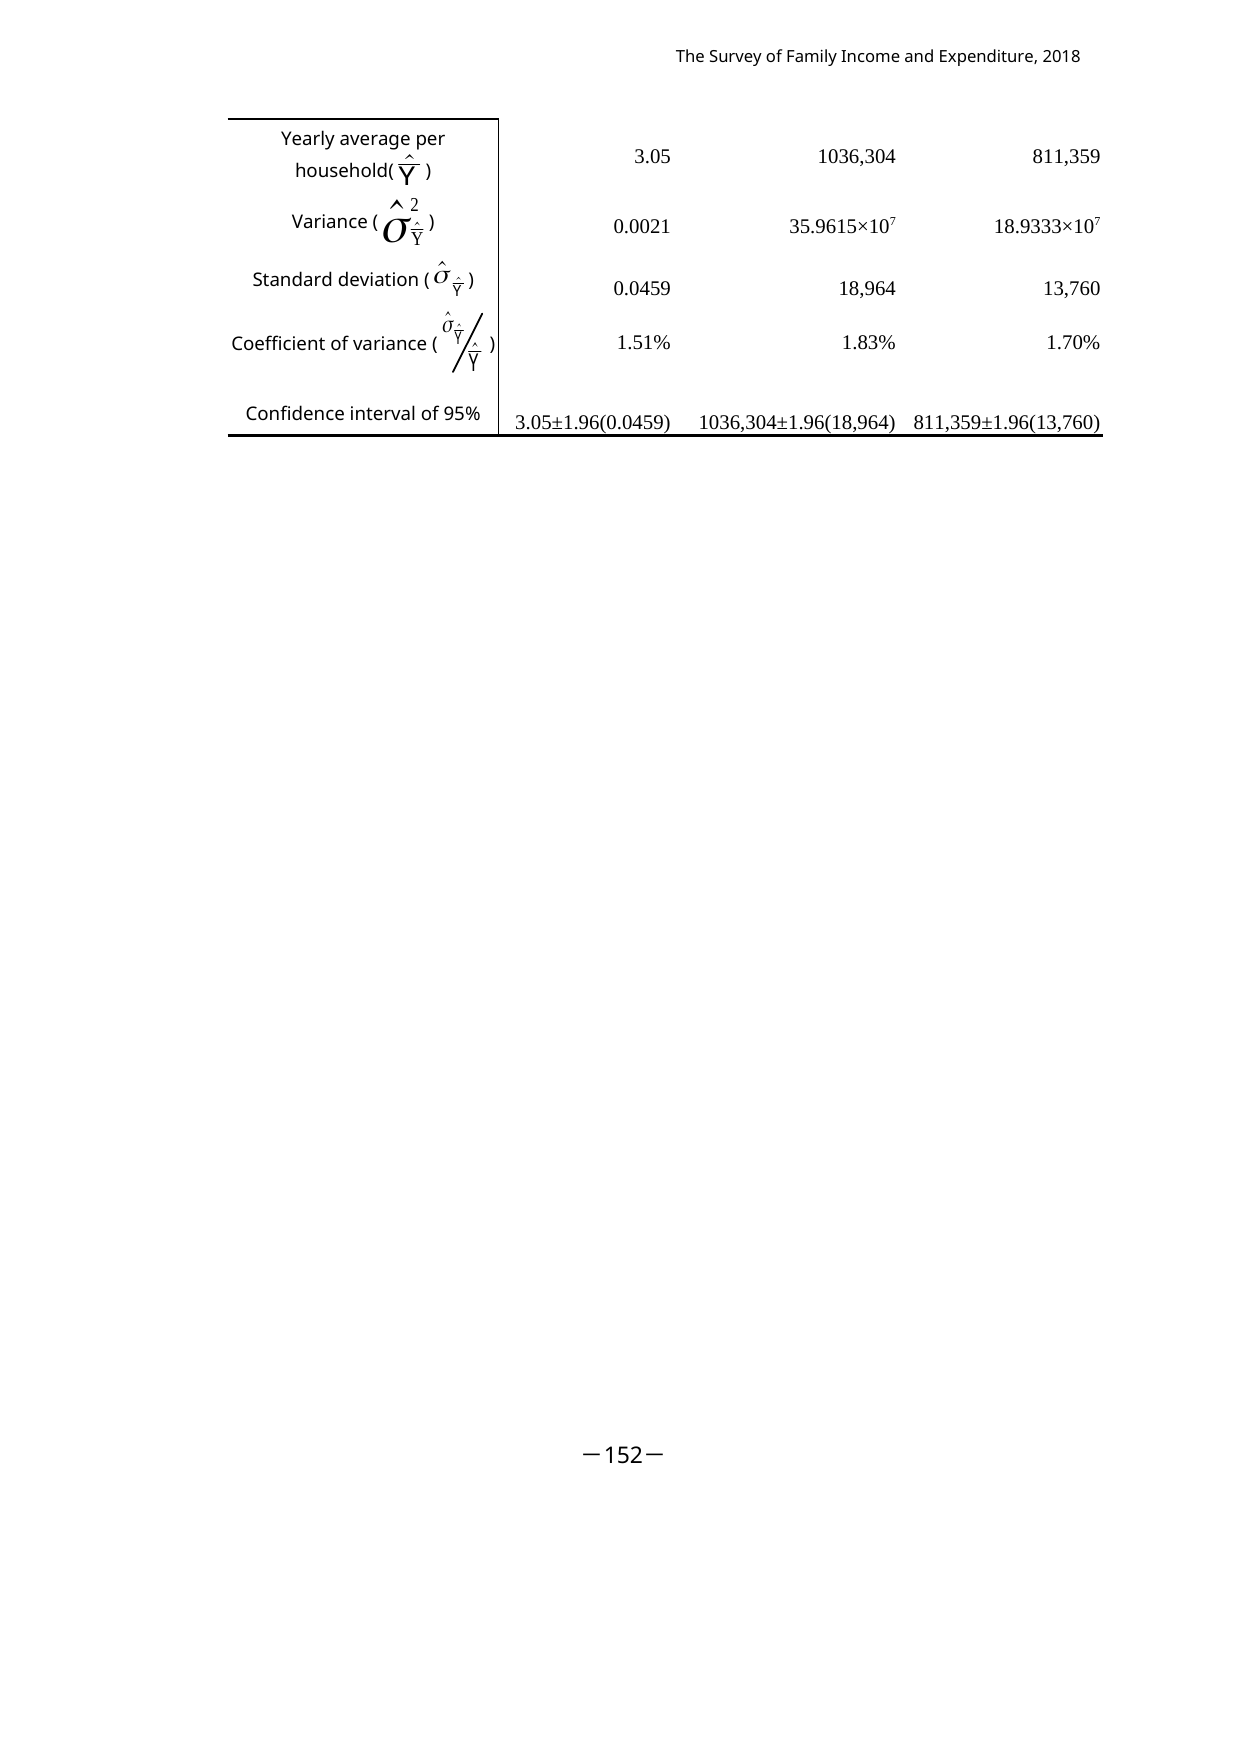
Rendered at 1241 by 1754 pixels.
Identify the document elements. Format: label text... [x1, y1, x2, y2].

table_cell 1.51% [499, 306, 673, 380]
table_cell 18,964 [673, 252, 898, 306]
table_cell 1.83% [673, 306, 898, 380]
table_cell Confidence interval of 95% [228, 380, 498, 434]
table_cell 18.9333×107 [898, 190, 1103, 252]
table_cell 0.0021 [499, 190, 673, 252]
table_cell 3.05 [499, 118, 673, 190]
table_cell 1036,304 [673, 118, 898, 190]
table_cell Variance () [228, 190, 498, 252]
table_cell 35.9615×107 [673, 190, 898, 252]
table_cell 811,359 [898, 118, 1103, 190]
table_cell Standard deviation () [228, 252, 498, 306]
table_cell Yearly average per household() [228, 120, 498, 190]
table_cell Coefficient of variance () [228, 306, 498, 380]
table_cell 811,359±1.96(13,760) [898, 380, 1103, 434]
table_cell 1.70% [898, 306, 1103, 380]
table_cell 1036,304±1.96(18,964) [673, 380, 898, 434]
table_cell 3.05±1.96(0.0459) [499, 380, 673, 434]
table_cell 13,760 [898, 252, 1103, 306]
table_cell 0.0459 [499, 252, 673, 306]
